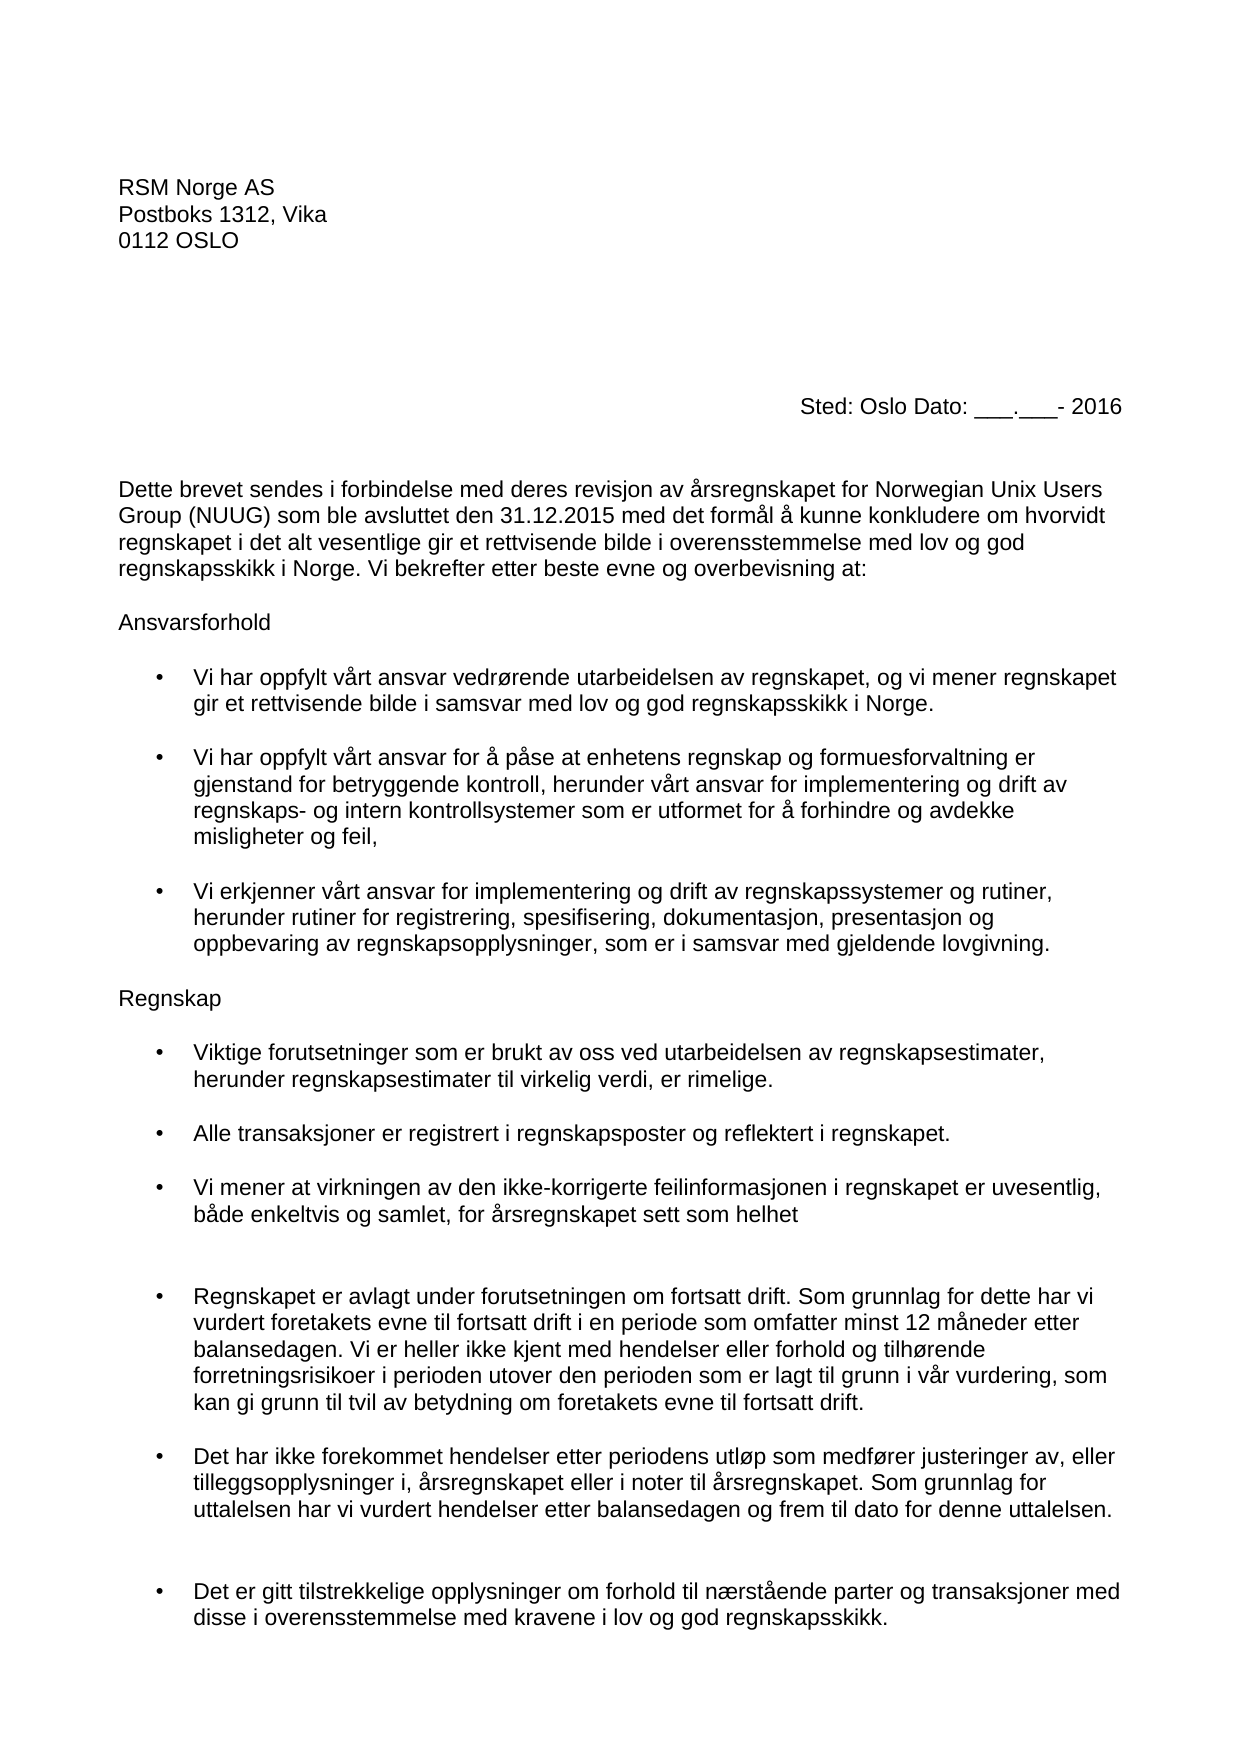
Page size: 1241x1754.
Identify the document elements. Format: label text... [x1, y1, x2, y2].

list Viktige forutsetninger som er brukt av oss ved utarbeidelsen av regnskapsestimater, herunder regnskapsestimater til virkelig verdi, er rimelige. [156, 1039, 1122, 1092]
list Vi erkjenner vårt ansvar for implementering og drift av regnskapssystemer og rutiner, herunder rutiner for registrering, spesifisering, dokumentasjon, presentasjon og oppbevaring av regnskapsopplysninger, som er i samsvar med gjeldende lovgivning. [156, 878, 1122, 957]
list Regnskapet er avlagt under forutsetningen om fortsatt drift. Som grunnlag for dette har vi vurdert foretakets evne til fortsatt drift i en periode som omfatter minst 12 måneder etter balansedagen. Vi er heller ikke kjent med hendelser eller forhold og tilhørende forretningsrisikoer i perioden utover den perioden som er lagt til grunn i vår vurdering, som kan gi grunn til tvil av betydning om foretakets evne til fortsatt drift. [156, 1283, 1122, 1415]
list Vi har oppfylt vårt ansvar vedrørende utarbeidelsen av regnskapet, og vi mener regnskapet gir et rettvisende bilde i samsvar med lov og god regnskapsskikk i Norge. [156, 663, 1122, 716]
text RSM Norge AS [118, 174, 1122, 201]
text Ansvarsforhold [118, 609, 1122, 636]
list Vi har oppfylt vårt ansvar for å påse at enhetens regnskap og formuesforvaltning er gjenstand for betryggende kontroll, herunder vårt ansvar for implementering og drift av regnskaps- og intern kontrollsystemer som er utformet for å forhindre og avdekke misligheter og feil, [156, 744, 1122, 850]
text Dette brevet sendes i forbindelse med deres revisjon av årsregnskapet for Norwegian Unix Users Group (NUUG) som ble avsluttet den 31.12.2015 med det formål å kunne konkludere om hvorvidt regnskapet i det alt vesentlige gir et rettvisende bilde i overensstemmelse med lov og god regnskapsskikk i Norge. Vi bekrefter etter beste evne og overbevisning at: [118, 476, 1122, 581]
text Sted: Oslo Dato: ___.___- 2016 [118, 393, 1122, 420]
list Vi mener at virkningen av den ikke-korrigerte feilinformasjonen i regnskapet er uvesentlig, både enkeltvis og samlet, for årsregnskapet sett som helhet [156, 1174, 1122, 1227]
text 0112 OSLO [118, 227, 1122, 253]
text Postboks 1312, Vika [118, 201, 1122, 227]
text Regnskap [118, 985, 1122, 1011]
list Alle transaksjoner er registrert i regnskapsposter og reflektert i regnskapet. [156, 1120, 1122, 1146]
list Det har ikke forekommet hendelser etter periodens utløp som medfører justeringer av, eller tilleggsopplysninger i, årsregnskapet eller i noter til årsregnskapet. Som grunnlag for uttalelsen har vi vurdert hendelser etter balansedagen og frem til dato for denne uttalelsen. [156, 1443, 1122, 1522]
list Det er gitt tilstrekkelige opplysninger om forhold til nærstående parter og transaksjoner med disse i overensstemmelse med kravene i lov og god regnskapsskikk. [156, 1578, 1122, 1631]
